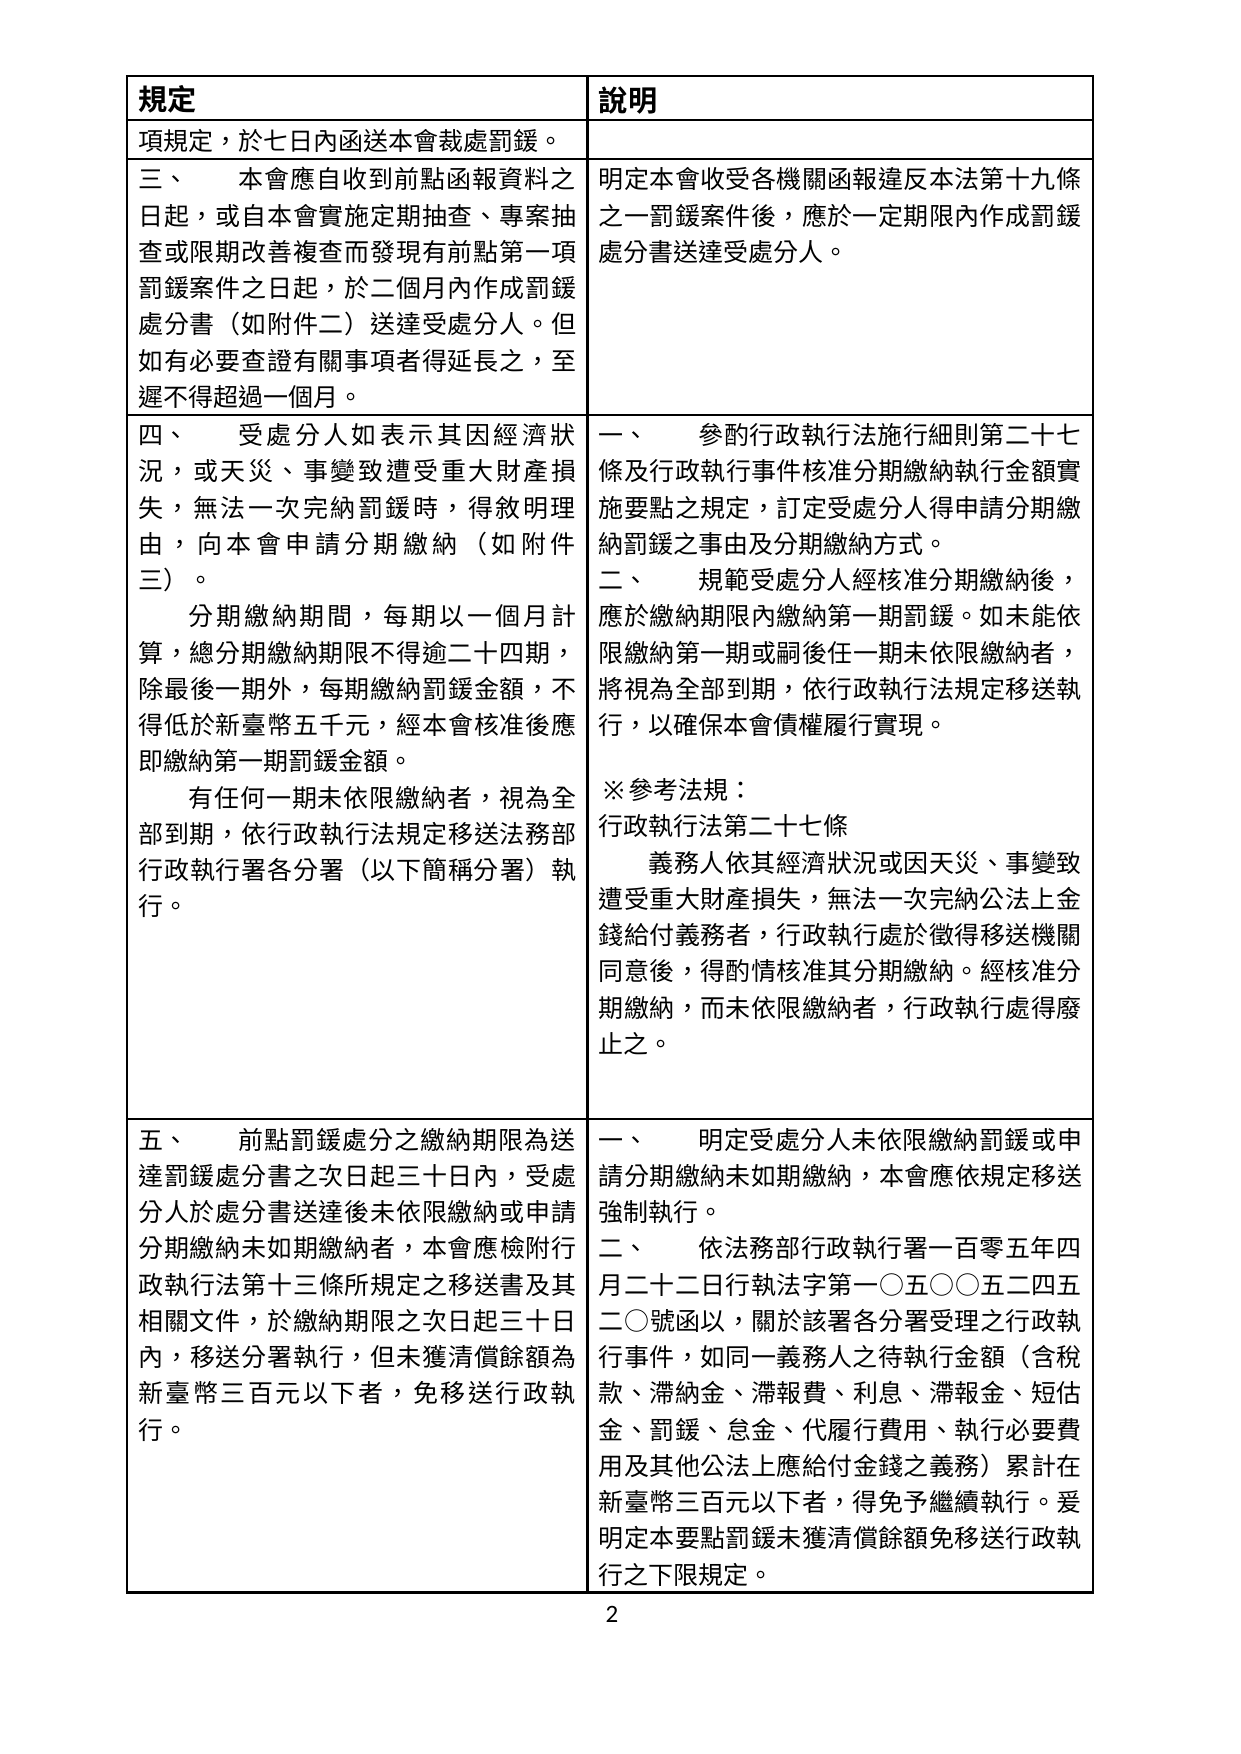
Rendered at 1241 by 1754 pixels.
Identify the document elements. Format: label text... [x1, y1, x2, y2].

table_cell 受處分人如表示其因經濟狀況，或天災、事變致遭受重大財產損失，無法一次完納罰鍰時，得敘明理由，向本會申請分期繳納（如附件三）。 分期繳納期間，每期以一個月計算，總分期繳納期限不得逾二十四期，除最後一期外，每期繳納罰鍰金額，不得低於新臺幣五千元，經本會核准後應即繳納第一期罰鍰金額。 有任何一期未依限繳納者，視為全部到期，依行政執行法規定移送法務部行政執行署各分署（以下簡稱分署）執行。 [128, 416, 586, 1118]
table_cell 本會應自收到前點函報資料之日起，或自本會實施定期抽查、專案抽查或限期改善複查而發現有前點第一項罰鍰案件之日起，於二個月內作成罰鍰處分書（如附件二）送達受處分人。但如有必要查證有關事項者得延長之，至遲不得超過一個月。 [128, 160, 586, 413]
table_cell [589, 121, 1092, 158]
table_cell 項規定，於七日內函送本會裁處罰鍰。 [128, 121, 586, 158]
table_cell 明定本會收受各機關函報違反本法第十九條之一罰鍰案件後，應於一定期限內作成罰鍰處分書送達受處分人。 [589, 160, 1092, 413]
table_cell 參酌行政執行法施行細則第二十七條及行政執行事件核准分期繳納執行金額實施要點之規定，訂定受處分人得申請分期繳納罰鍰之事由及分期繳納方式。 規範受處分人經核准分期繳納後，應於繳納期限內繳納第一期罰鍰。如未能依限繳納第一期或嗣後任一期未依限繳納者，將視為全部到期，依行政執行法規定移送執行，以確保本會債權履行實現。 ※參考法規： 行政執行法第二十七條 義務人依其經濟狀況或因天災、事變致遭受重大財產損失，無法一次完納公法上金錢給付義務者，行政執行處於徵得移送機關同意後，得酌情核准其分期繳納。經核准分期繳納，而未依限繳納者，行政執行處得廢止之。 [589, 416, 1092, 1118]
table_cell 明定受處分人未依限繳納罰鍰或申請分期繳納未如期繳納，本會應依規定移送強制執行。 依法務部行政執行署一百零五年四月二十二日行執法字第一○五○○五二四五二○號函以，關於該署各分署受理之行政執行事件，如同一義務人之待執行金額（含稅款、滯納金、滯報費、利息、滯報金、短估金、罰鍰、怠金、代履行費用、執行必要費用及其他公法上應給付金錢之義務）累計在新臺幣三百元以下者，得免予繼續執行。爰明定本要點罰鍰未獲清償餘額免移送行政執行之下限規定。 [589, 1120, 1092, 1591]
table_header 規定 [128, 77, 586, 119]
table_cell 前點罰鍰處分之繳納期限為送達罰鍰處分書之次日起三十日內，受處分人於處分書送達後未依限繳納或申請分期繳納未如期繳納者，本會應檢附行政執行法第十三條所規定之移送書及其相關文件，於繳納期限之次日起三十日內，移送分署執行，但未獲清償餘額為新臺幣三百元以下者，免移送行政執行。 [128, 1120, 586, 1591]
table_header 說明 [589, 77, 1092, 119]
